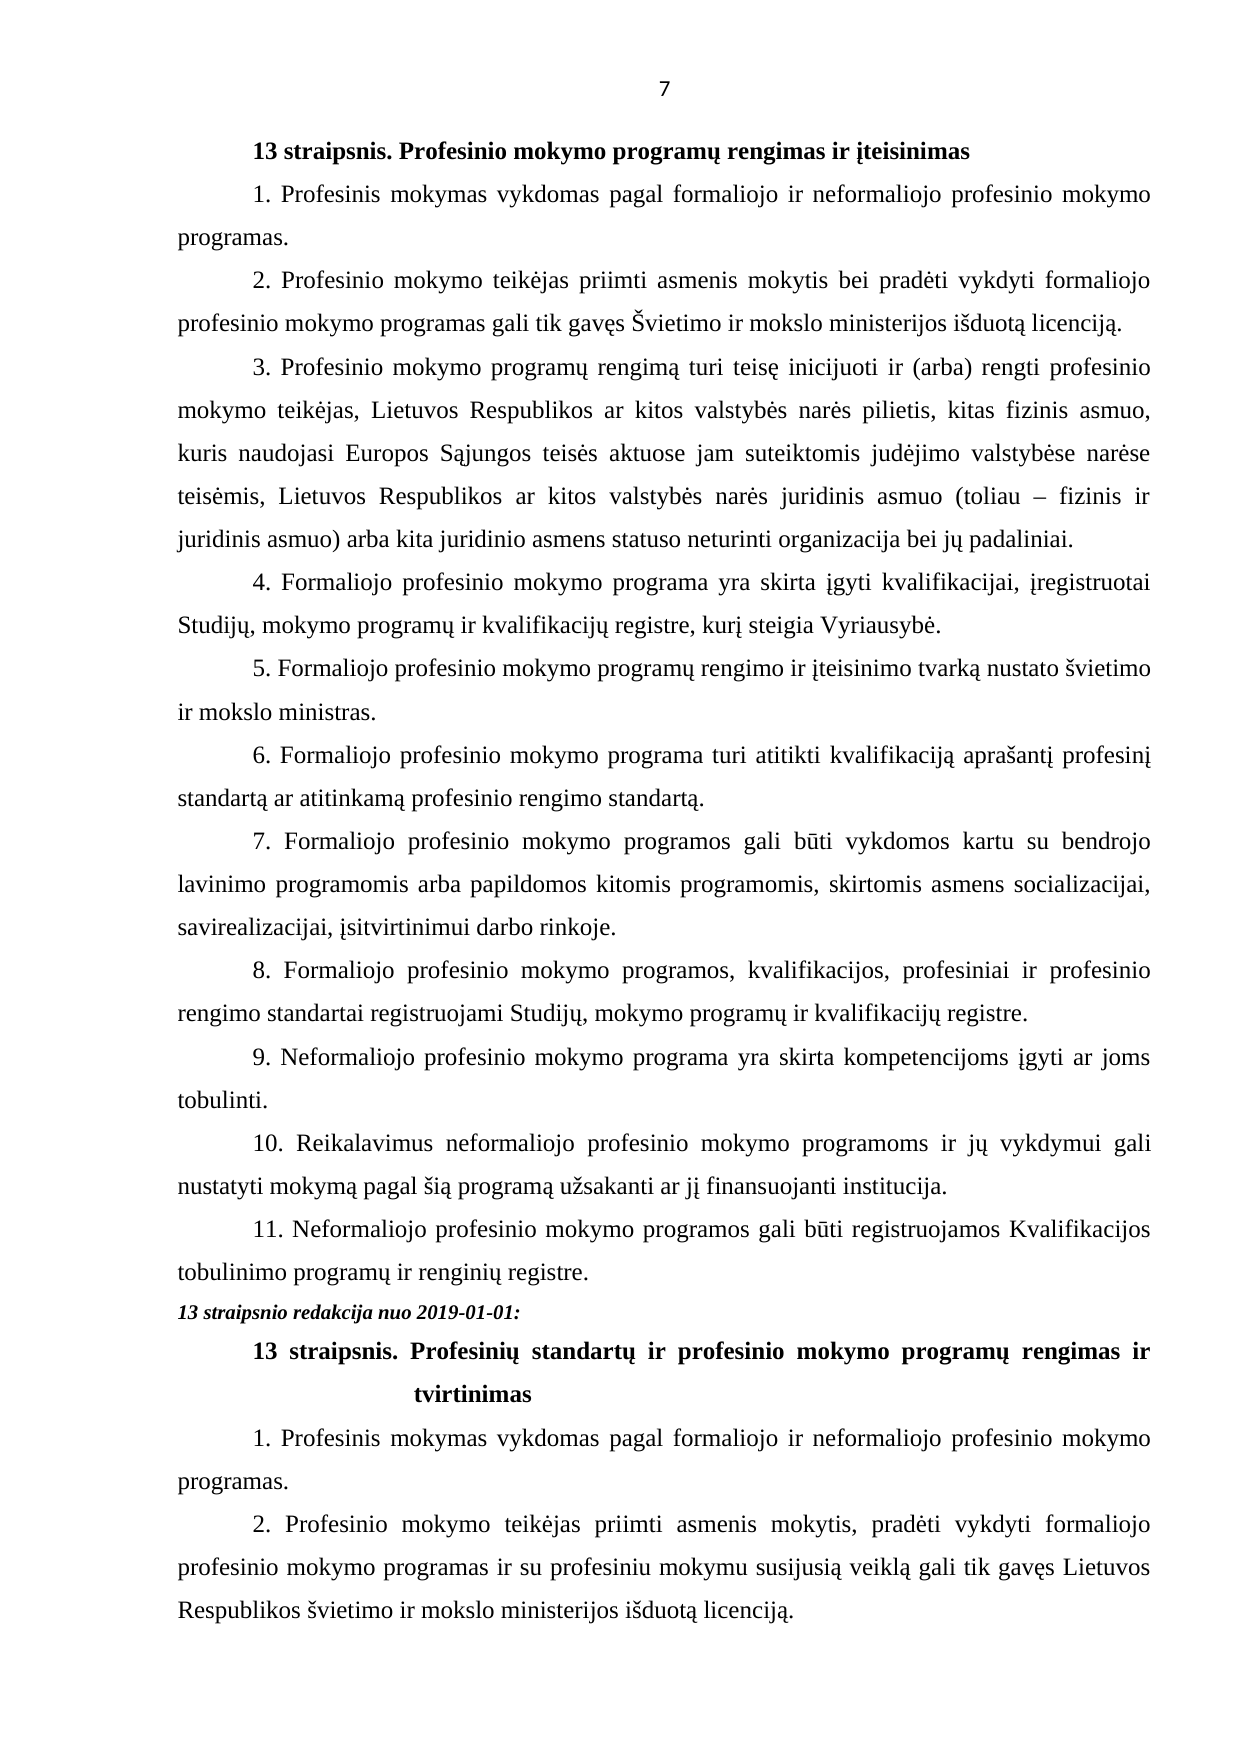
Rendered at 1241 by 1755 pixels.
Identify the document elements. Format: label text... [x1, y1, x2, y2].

text 13 straipsnio redakcija nuo 2019-01-01: [177, 1300, 1152, 1324]
text 1. Profesinis mokymas vykdomas pagal formaliojo ir neformaliojo profesinio mokymo programas. [177, 1423, 1152, 1494]
text 5. Formaliojo profesinio mokymo programų rengimo ir įteisinimo tvarką nustato švietimo ir mokslo ministras. [177, 653, 1152, 725]
text 3. Profesinio mokymo programų rengimą turi teisę inicijuoti ir (arba) rengti profesinio mokymo teikėjas, Lietuvos Respublikos ar kitos valstybės narės pilietis, kitas fizinis asmuo, kuris naudojasi Europos Sąjungos teisės aktuose jam suteiktomis judėjimo valstybėse narėse teisėmis, Lietuvos Respublikos ar kitos valstybės narės juridinis asmuo (toliau – fizinis ir juridinis asmuo) arba kita juridinio asmens statuso neturinti organizacija bei jų padaliniai. [177, 352, 1152, 553]
text 7. Formaliojo profesinio mokymo programos gali būti vykdomos kartu su bendrojo lavinimo programomis arba papildomos kitomis programomis, skirtomis asmens socializacijai, savirealizacijai, įsitvirtinimui darbo rinkoje. [177, 826, 1152, 941]
text 1. Profesinis mokymas vykdomas pagal formaliojo ir neformaliojo profesinio mokymo programas. [177, 179, 1152, 251]
text 13 straipsnis. Profesinių standartų ir profesinio mokymo programų rengimas ir tvirtinimas [252, 1336, 1152, 1408]
text 10. Reikalavimus neformaliojo profesinio mokymo programoms ir jų vykdymui gali nustatyti mokymą pagal šią programą užsakanti ar jį finansuojanti institucija. [177, 1128, 1152, 1200]
text 11. Neformaliojo profesinio mokymo programos gali būti registruojamos Kvalifikacijos tobulinimo programų ir renginių registre. [177, 1214, 1152, 1286]
text 13 straipsnis. Profesinio mokymo programų rengimas ir įteisinimas [177, 136, 1152, 165]
text 9. Neformaliojo profesinio mokymo programa yra skirta kompetencijoms įgyti ar joms tobulinti. [177, 1042, 1152, 1113]
text 8. Formaliojo profesinio mokymo programos, kvalifikacijos, profesiniai ir profesinio rengimo standartai registruojami Studijų, mokymo programų ir kvalifikacijų registre. [177, 955, 1152, 1027]
text 4. Formaliojo profesinio mokymo programa yra skirta įgyti kvalifikacijai, įregistruotai Studijų, mokymo programų ir kvalifikacijų registre, kurį steigia Vyriausybė. [177, 567, 1152, 639]
text 6. Formaliojo profesinio mokymo programa turi atitikti kvalifikaciją aprašantį profesinį standartą ar atitinkamą profesinio rengimo standartą. [177, 740, 1152, 812]
text 2. Profesinio mokymo teikėjas priimti asmenis mokytis, pradėti vykdyti formaliojo profesinio mokymo programas ir su profesiniu mokymu susijusią veiklą gali tik gavęs Lietuvos Respublikos švietimo ir mokslo ministerijos išduotą licenciją. [177, 1509, 1152, 1624]
text 2. Profesinio mokymo teikėjas priimti asmenis mokytis bei pradėti vykdyti formaliojo profesinio mokymo programas gali tik gavęs Švietimo ir mokslo ministerijos išduotą licenciją. [177, 265, 1152, 337]
